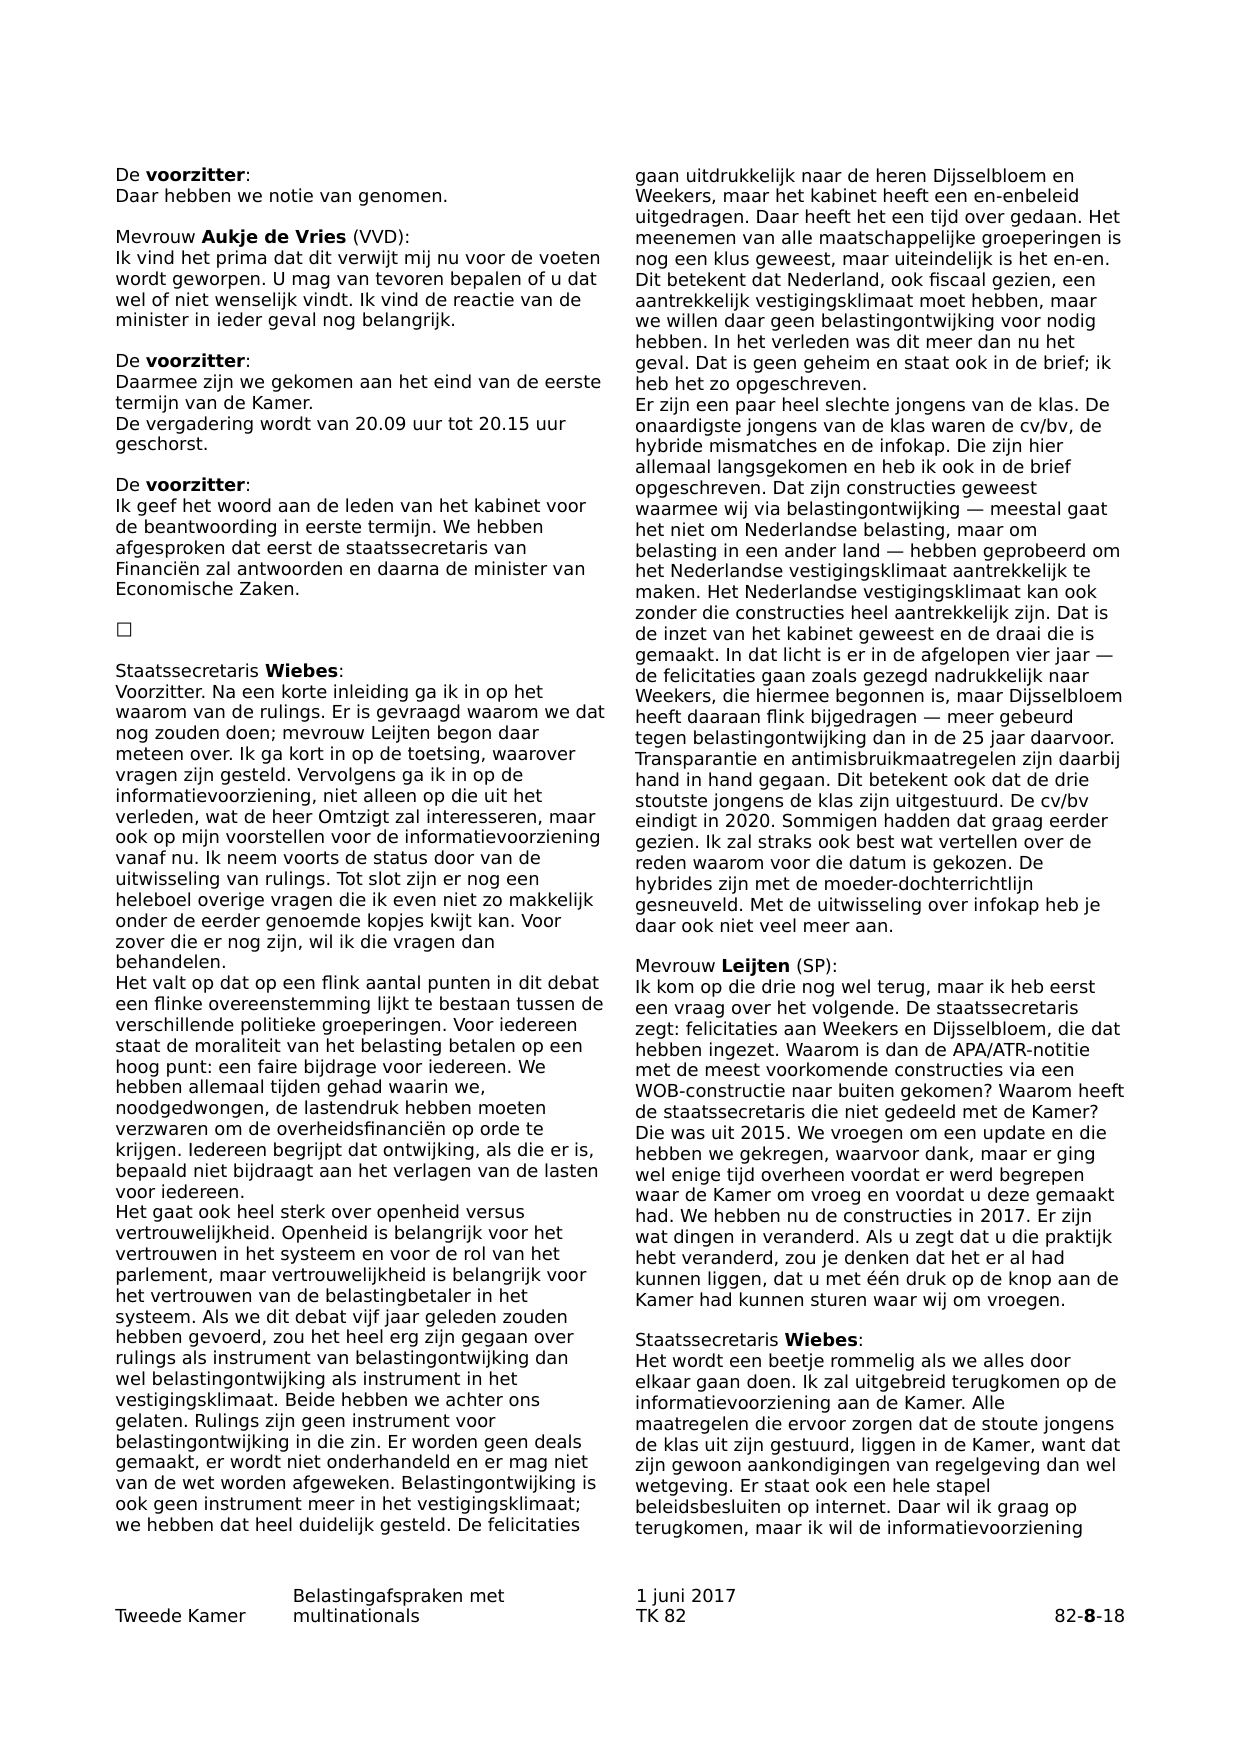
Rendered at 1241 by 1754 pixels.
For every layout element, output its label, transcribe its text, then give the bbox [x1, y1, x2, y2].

text De vergadering wordt van 20.09 uur tot 20.15 uur geschorst. [115, 413, 605, 455]
text Voorzitter. Na een korte inleiding ga ik in op het waarom van de rulings. Er is gevraagd waarom we dat nog zouden doen; mevrouw Leijten begon daar meteen over. Ik ga kort in op de toetsing, waarover vragen zijn gesteld. Vervolgens ga ik in op de informatievoorziening, niet alleen op die uit het verleden, wat de heer Omtzigt zal interesseren, maar ook op mijn voorstellen voor de informatievoorziening vanaf nu. Ik neem voorts de status door van de uitwisseling van rulings. Tot slot zijn er nog een heleboel overige vragen die ik even niet zo makkelijk onder de eerder genoemde kopjes kwijt kan. Voor zover die er nog zijn, wil ik die vragen dan behandelen. [115, 681, 605, 973]
text Staatssecretaris Wiebes: [635, 1330, 1125, 1351]
text Het gaat ook heel sterk over openheid versus vertrouwelijkheid. Openheid is belangrijk voor het vertrouwen in het systeem en voor de rol van het parlement, maar vertrouwelijkheid is belangrijk voor het vertrouwen van de belastingbetaler in het systeem. Als we dit debat vijf jaar geleden zouden hebben gevoerd, zou het heel erg zijn gegaan over rulings als instrument van belastingontwijking dan wel belastingontwijking als instrument in het vestigingsklimaat. Beide hebben we achter ons gelaten. Rulings zijn geen instrument voor belastingontwijking in die zin. Er worden geen deals gemaakt, er wordt niet onderhandeld en er mag niet van de wet worden afgeweken. Belastingontwijking is ook geen instrument meer in het vestigingsklimaat; we hebben dat heel duidelijk gesteld. De felicitaties [115, 1202, 605, 1536]
text De voorzitter: [115, 165, 605, 186]
text ⬜ [115, 620, 605, 641]
text Mevrouw Aukje de Vries (VVD): [115, 227, 605, 248]
text De voorzitter: [115, 475, 605, 496]
text Ik vind het prima dat dit verwijt mij nu voor de voeten wordt geworpen. U mag van tevoren bepalen of u dat wel of niet wenselijk vindt. Ik vind de reactie van de minister in ieder geval nog belangrijk. [115, 248, 605, 331]
text Het wordt een beetje rommelig als we alles door elkaar gaan doen. Ik zal uitgebreid terugkomen op de informatievoorziening aan de Kamer. Alle maatregelen die ervoor zorgen dat de stoute jongens de klas uit zijn gestuurd, liggen in de Kamer, want dat zijn gewoon aankondigingen van regelgeving dan wel wetgeving. Er staat ook een hele stapel beleidsbesluiten op internet. Daar wil ik graag op terugkomen, maar ik wil de informatievoorziening [635, 1351, 1125, 1538]
text Het valt op dat op een flink aantal punten in dit debat een flinke overeenstemming lijkt te bestaan tussen de verschillende politieke groeperingen. Voor iedereen staat de moraliteit van het belasting betalen op een hoog punt: een faire bijdrage voor iedereen. We hebben allemaal tijden gehad waarin we, noodgedwongen, de lastendruk hebben moeten verzwaren om de overheidsfinanciën op orde te krijgen. Iedereen begrijpt dat ontwijking, als die er is, bepaald niet bijdraagt aan het verlagen van de lasten voor iedereen. [115, 973, 605, 1202]
text Mevrouw Leijten (SP): [635, 956, 1125, 977]
text Ik kom op die drie nog wel terug, maar ik heb eerst een vraag over het volgende. De staatssecretaris zegt: felicitaties aan Weekers en Dijsselbloem, die dat hebben ingezet. Waarom is dan de APA/ATR-notitie met de meest voorkomende constructies via een WOB-constructie naar buiten gekomen? Waarom heeft de staatssecretaris die niet gedeeld met de Kamer? Die was uit 2015. We vroegen om een update en die hebben we gekregen, waarvoor dank, maar er ging wel enige tijd overheen voordat er werd begrepen waar de Kamer om vroeg en voordat u deze gemaakt had. We hebben nu de constructies in 2017. Er zijn wat dingen in veranderd. Als u zegt dat u die praktijk hebt veranderd, zou je denken dat het er al had kunnen liggen, dat u met één druk op de knop aan de Kamer had kunnen sturen waar wij om vroegen. [635, 977, 1125, 1310]
text Staatssecretaris Wiebes: [115, 661, 605, 681]
text Er zijn een paar heel slechte jongens van de klas. De onaardigste jongens van de klas waren de cv/bv, de hybride mismatches en de infokap. Die zijn hier allemaal langsgekomen en heb ik ook in de brief opgeschreven. Dat zijn constructies geweest waarmee wij via belastingontwijking — meestal gaat het niet om Nederlandse belasting, maar om belasting in een ander land — hebben geprobeerd om het Nederlandse vestigingsklimaat aantrekkelijk te maken. Het Nederlandse vestigingsklimaat kan ook zonder die constructies heel aantrekkelijk zijn. Dat is de inzet van het kabinet geweest en de draai die is gemaakt. In dat licht is er in de afgelopen vier jaar — de felicitaties gaan zoals gezegd nadrukkelijk naar Weekers, die hiermee begonnen is, maar Dijsselbloem heeft daaraan flink bijgedragen — meer gebeurd tegen belastingontwijking dan in de 25 jaar daarvoor. Transparantie en antimisbruikmaatregelen zijn daarbij hand in hand gegaan. Dit betekent ook dat de drie stoutste jongens de klas zijn uitgestuurd. De cv/bv eindigt in 2020. Sommigen hadden dat graag eerder gezien. Ik zal straks ook best wat vertellen over de reden waarom voor die datum is gekozen. De hybrides zijn met de moeder-dochterrichtlijn gesneuveld. Met de uitwisseling over infokap heb je daar ook niet veel meer aan. [635, 394, 1125, 936]
text Daarmee zijn we gekomen aan het eind van de eerste termijn van de Kamer. [115, 372, 605, 413]
text De voorzitter: [115, 351, 605, 372]
text Ik geef het woord aan de leden van het kabinet voor de beantwoording in eerste termijn. We hebben afgesproken dat eerst de staatssecretaris van Financiën zal antwoorden en daarna de minister van Economische Zaken. [115, 496, 605, 600]
text Daar hebben we notie van genomen. [115, 186, 605, 207]
text gaan uitdrukkelijk naar de heren Dijsselbloem en Weekers, maar het kabinet heeft een en-enbeleid uitgedragen. Daar heeft het een tijd over gedaan. Het meenemen van alle maatschappelijke groeperingen is nog een klus geweest, maar uiteindelijk is het en-en. Dit betekent dat Nederland, ook fiscaal gezien, een aantrekkelijk vestigingsklimaat moet hebben, maar we willen daar geen belastingontwijking voor nodig hebben. In het verleden was dit meer dan nu het geval. Dat is geen geheim en staat ook in de brief; ik heb het zo opgeschreven. [635, 165, 1125, 394]
